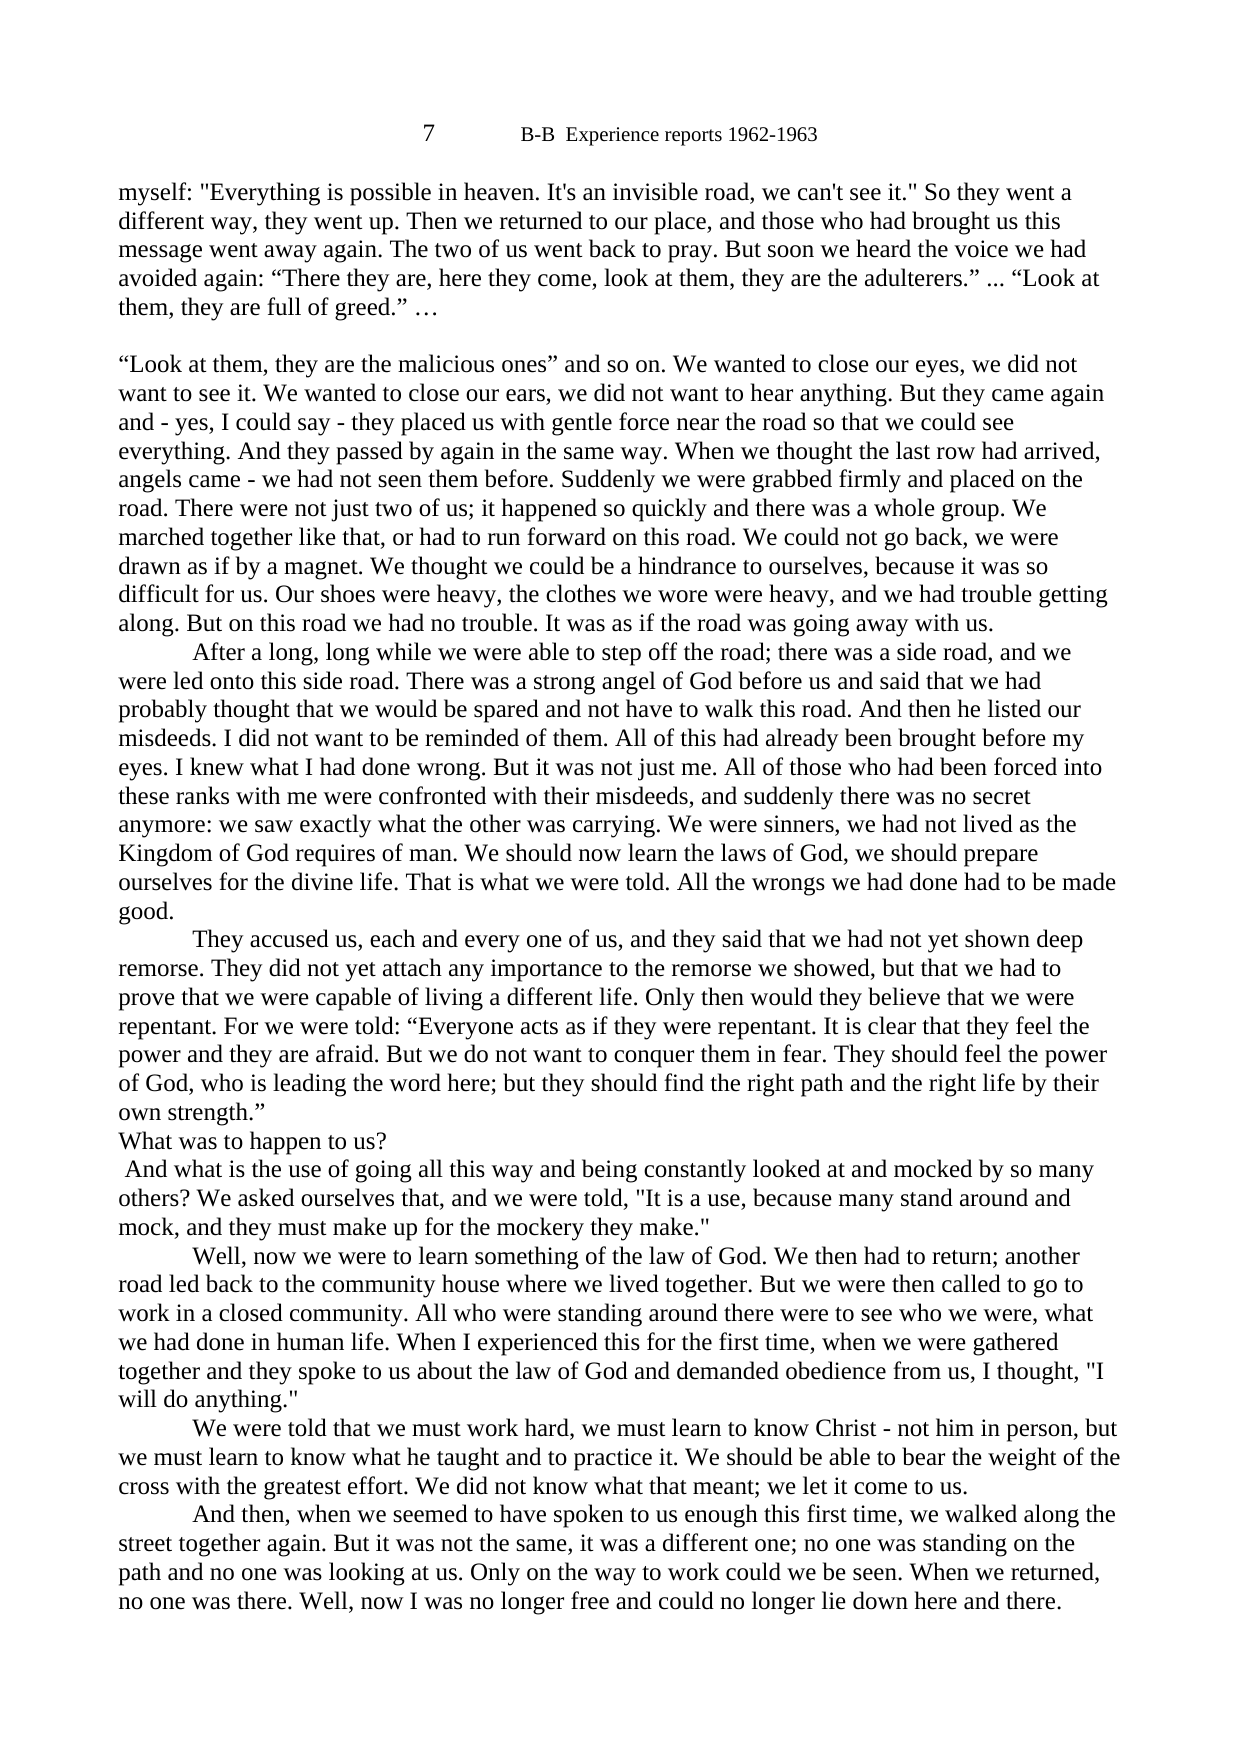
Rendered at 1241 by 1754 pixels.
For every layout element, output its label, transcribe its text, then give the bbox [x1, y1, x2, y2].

text After a long, long while we were able to step off the road; there was a side road, and we were led onto this side road. There was a strong angel of God before us and said that we had probably thought that we would be spared and not have to walk this road. And then he listed our misdeeds. I did not want to be reminded of them. All of this had already been brought before my eyes. I knew what I had done wrong. But it was not just me. All of those who had been forced into these ranks with me were confronted with their misdeeds, and suddenly there was no secret anymore: we saw exactly what the other was carrying. We were sinners, we had not lived as the Kingdom of God requires of man. We should now learn the laws of God, we should prepare ourselves for the divine life. That is what we were told. All the wrongs we had done had to be made good. [118, 637, 1122, 924]
text We were told that we must work hard, we must learn to know Christ - not him in person, but we must learn to know what he taught and to practice it. We should be able to bear the weight of the cross with the greatest effort. We did not know what that meant; we let it come to us. [118, 1413, 1122, 1499]
text And then, when we seemed to have spoken to us enough this first time, we walked along the street together again. But it was not the same, it was a different one; no one was standing on the path and no one was looking at us. Only on the way to work could we be seen. When we returned, no one was there. Well, now I was no longer free and could no longer lie down here and there. [118, 1499, 1122, 1614]
text “Look at them, they are the malicious ones” and so on. We wanted to close our eyes, we did not want to see it. We wanted to close our ears, we did not want to hear anything. But they came again and - yes, I could say - they placed us with gentle force near the road so that we could see everything. And they passed by again in the same way. When we thought the last row had arrived, angels came - we had not seen them before. Suddenly we were grabbed firmly and placed on the road. There were not just two of us; it happened so quickly and there was a whole group. We marched together like that, or had to run forward on this road. We could not go back, we were drawn as if by a magnet. We thought we could be a hindrance to ourselves, because it was so difficult for us. Our shoes were heavy, the clothes we wore were heavy, and we had trouble getting along. But on this road we had no trouble. It was as if the road was going away with us. [118, 349, 1122, 637]
text Well, now we were to learn something of the law of God. We then had to return; another road led back to the community house where we lived together. But we were then called to go to work in a closed community. All who were standing around there were to see who we were, what we had done in human life. When I experienced this for the first time, when we were gathered together and they spoke to us about the law of God and demanded obedience from us, I thought, "I will do anything." [118, 1241, 1122, 1413]
text myself: "Everything is possible in heaven. It's an invisible road, we can't see it." So they went a different way, they went up. Then we returned to our place, and those who had brought us this message went away again. The two of us went back to pray. But soon we heard the voice we had avoided again: “There they are, here they come, look at them, they are the adulterers.” ... “Look at them, they are full of greed.” … [118, 177, 1122, 321]
text They accused us, each and every one of us, and they said that we had not yet shown deep remorse. They did not yet attach any importance to the remorse we showed, but that we had to prove that we were capable of living a different life. Only then would they believe that we were repentant. For we were told: “Everyone acts as if they were repentant. It is clear that they feel the power and they are afraid. But we do not want to conquer them in fear. They should feel the power of God, who is leading the word here; but they should find the right path and the right life by their own strength.” [118, 924, 1122, 1126]
text What was to happen to us? [118, 1126, 1122, 1154]
text And what is the use of going all this way and being constantly looked at and mocked by so many others? We asked ourselves that, and we were told, "It is a use, because many stand around and mock, and they must make up for the mockery they make." [118, 1154, 1122, 1241]
